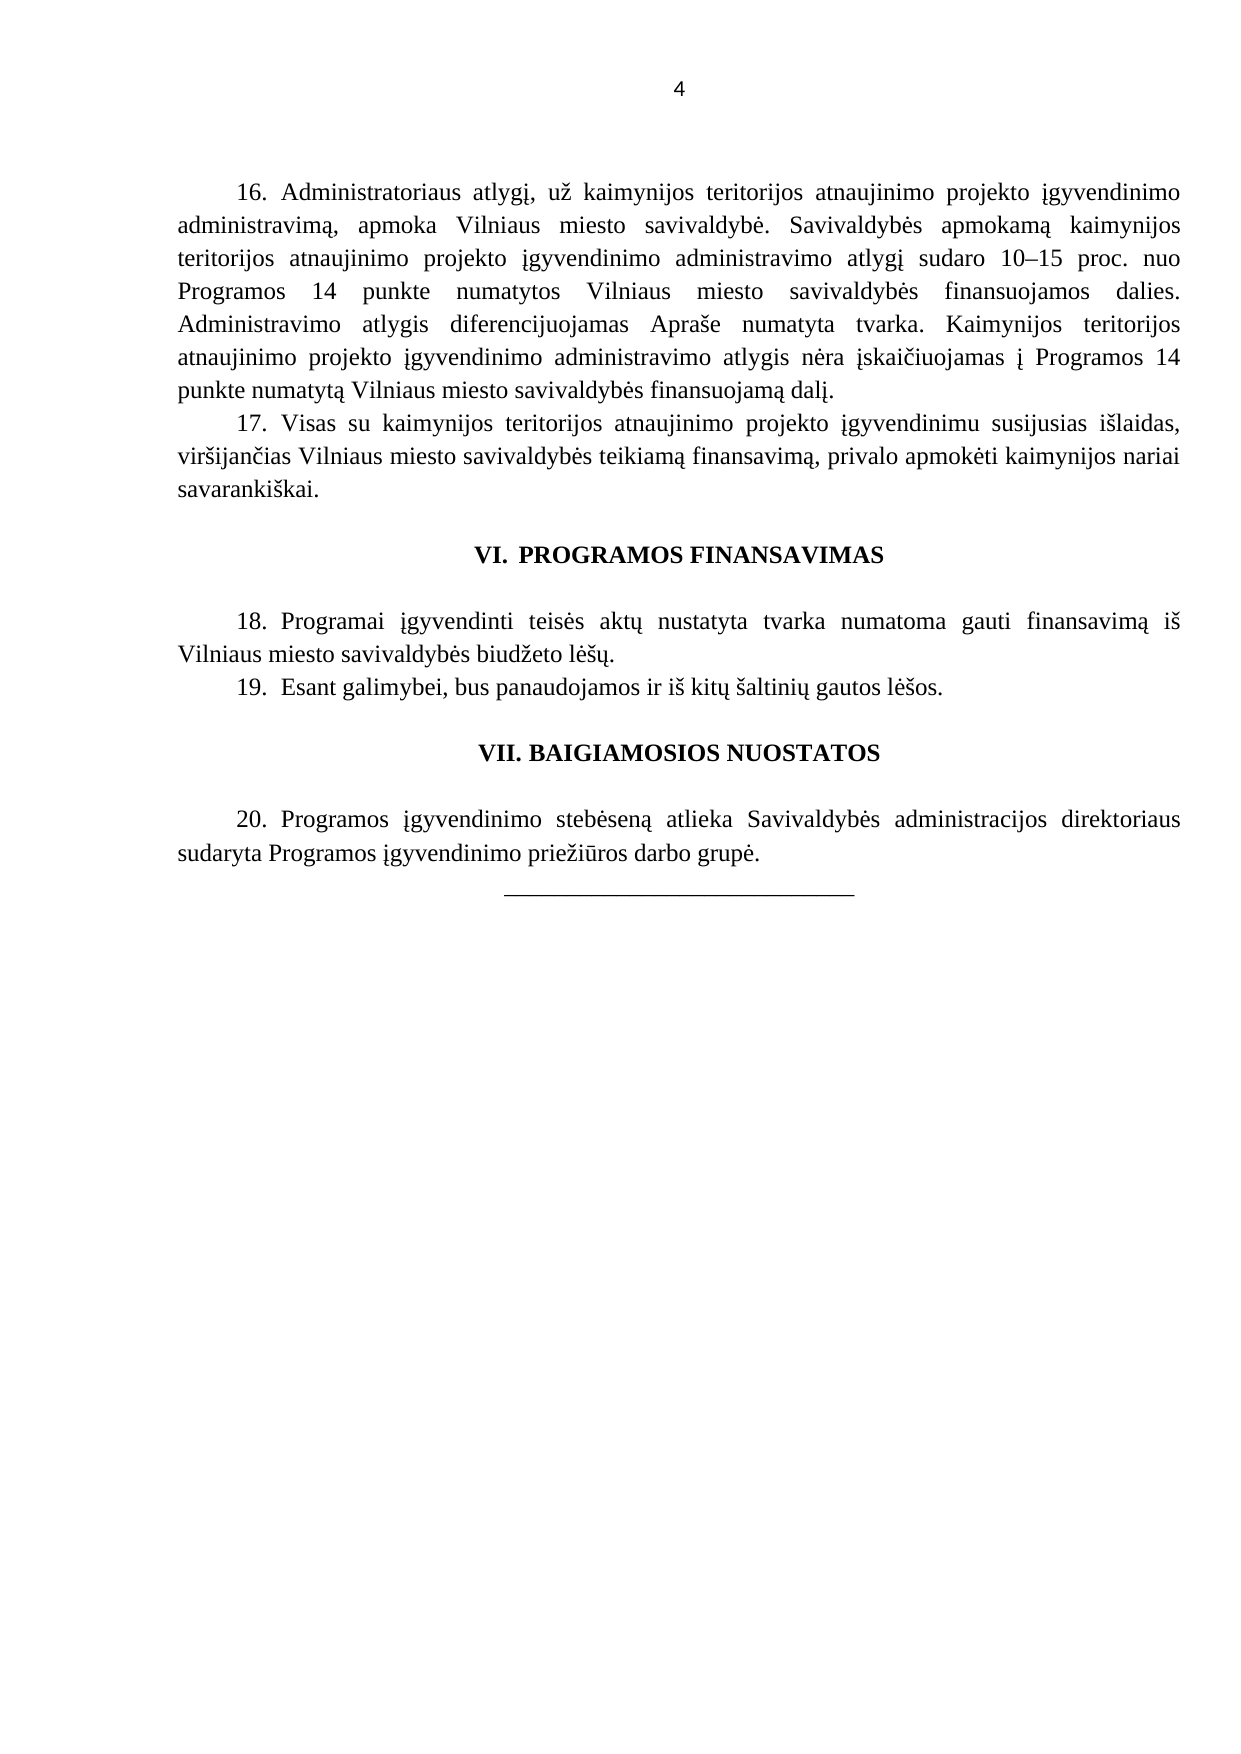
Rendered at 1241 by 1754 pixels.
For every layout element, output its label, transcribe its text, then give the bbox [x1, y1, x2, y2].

text VII. BAIGIAMOSIOS NUOSTATOS [177, 738, 1181, 767]
text 18. Programai įgyvendinti teisės aktų nustatyta tvarka numatoma gauti finansavimą iš Vilniaus miesto savivaldybės biudžeto lėšų. [177, 606, 1181, 668]
text ____________________________ [177, 871, 1181, 899]
text 20. Programos įgyvendinimo stebėseną atlieka Savivaldybės administracijos direktoriaus sudaryta Programos įgyvendinimo priežiūros darbo grupė. [177, 804, 1181, 866]
text VI. PROGRAMOS FINANSAVIMAS [177, 540, 1181, 569]
text 16. Administratoriaus atlygį, už kaimynijos teritorijos atnaujinimo projekto įgyvendinimo administravimą, apmoka Vilniaus miesto savivaldybė. Savivaldybės apmokamą kaimynijos teritorijos atnaujinimo projekto įgyvendinimo administravimo atlygį sudaro 10–15 proc. nuo Programos 14 punkte numatytos Vilniaus miesto savivaldybės finansuojamos dalies. Administravimo atlygis diferencijuojamas Apraše numatyta tvarka. Kaimynijos teritorijos atnaujinimo projekto įgyvendinimo administravimo atlygis nėra įskaičiuojamas į Programos 14 punkte numatytą Vilniaus miesto savivaldybės finansuojamą dalį. [177, 177, 1181, 404]
text 19. Esant galimybei, bus panaudojamos ir iš kitų šaltinių gautos lėšos. [177, 672, 1181, 701]
text 17. Visas su kaimynijos teritorijos atnaujinimo projekto įgyvendinimu susijusias išlaidas, viršijančias Vilniaus miesto savivaldybės teikiamą finansavimą, privalo apmokėti kaimynijos nariai savarankiškai. [177, 408, 1181, 503]
